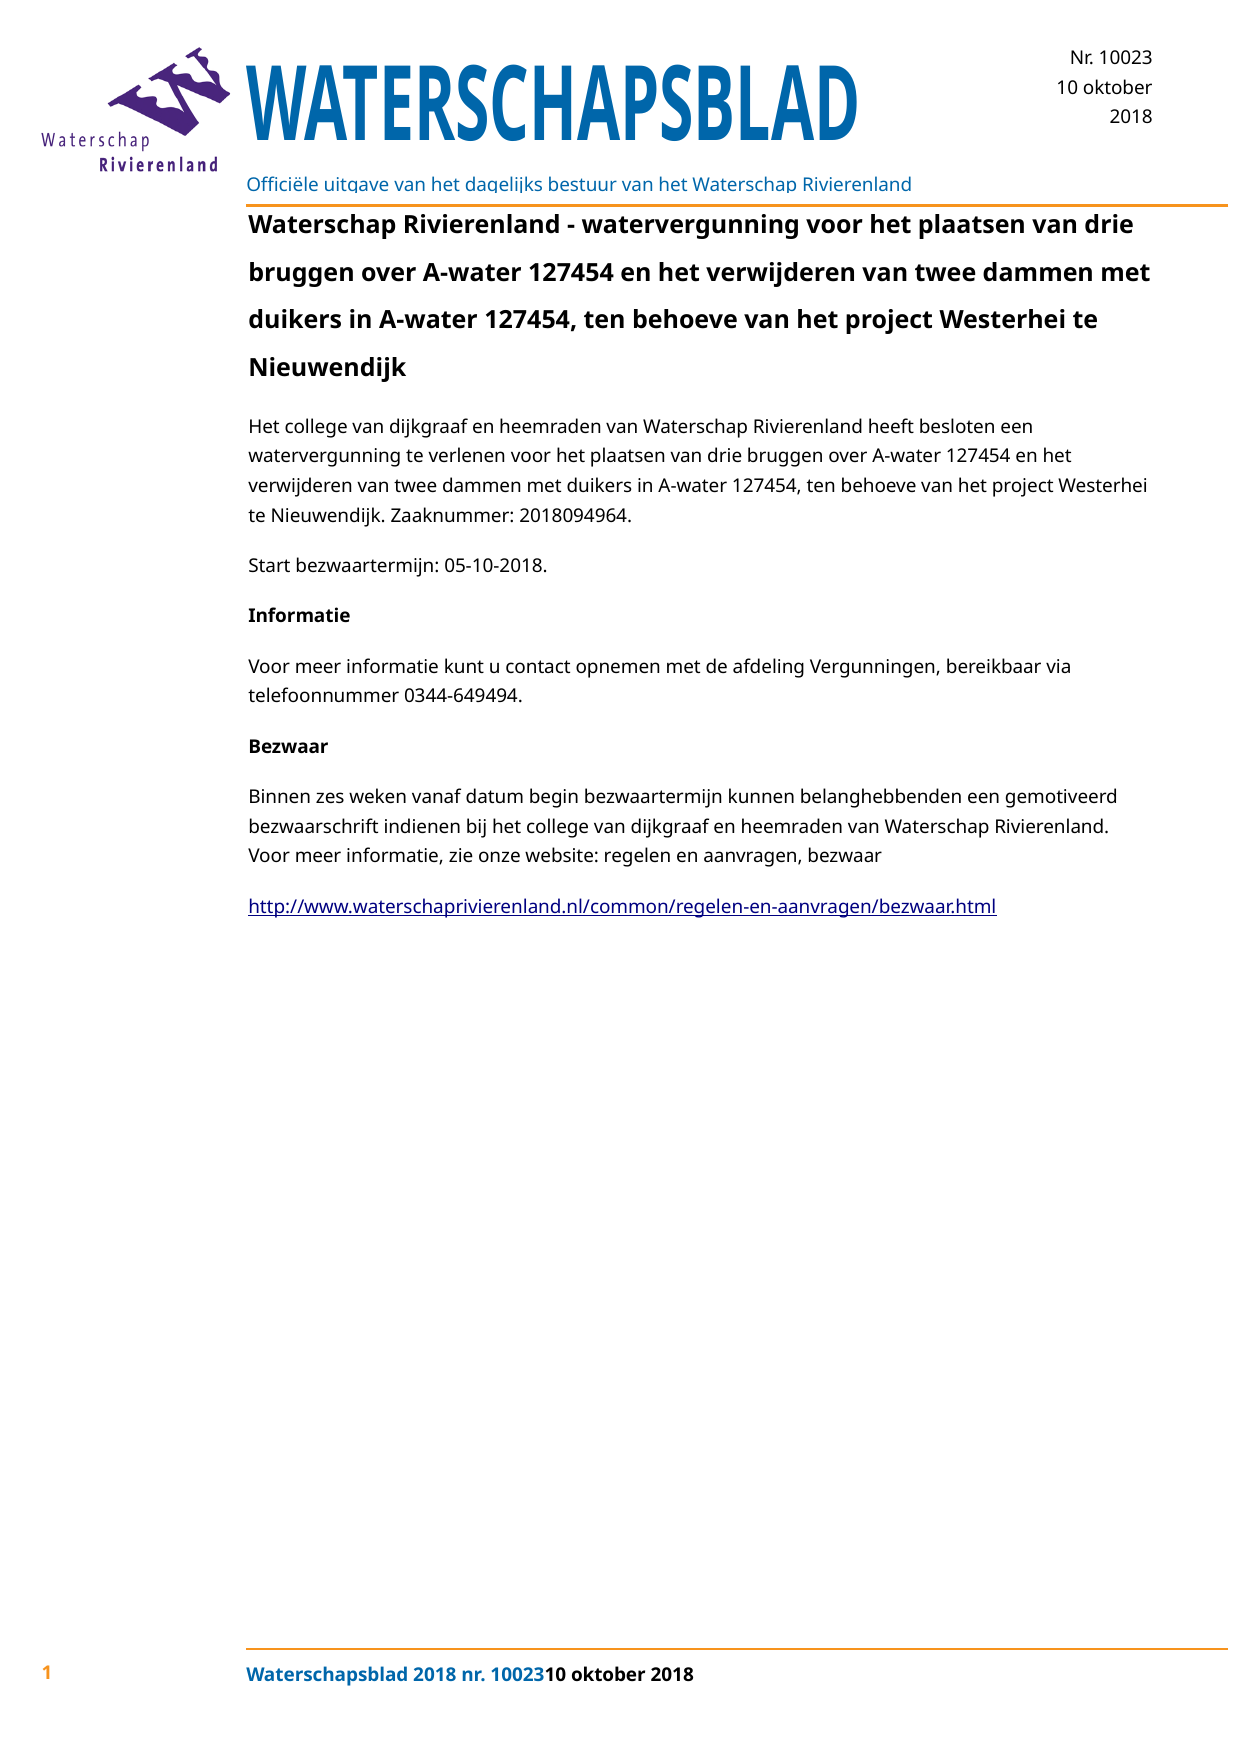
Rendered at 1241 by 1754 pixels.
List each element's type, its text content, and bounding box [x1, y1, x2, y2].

picture [41, 47, 231, 172]
text Bezwaar [248, 733, 1152, 759]
text http://www.waterschaprivierenland.nl/common/regelen-en-aanvragen/bezwaar.html [248, 893, 1152, 919]
text Informatie [248, 603, 1152, 628]
text Start bezwaartermijn: 05-10-2018. [248, 552, 1152, 578]
text Waterschap Rivierenland - watervergunning voor het plaatsen van drie bruggen over A-water 127454 en het verwijderen van twee dammen met duikers in A-water 127454, ten behoeve van het project Westerhei te Nieuwendijk [248, 207, 1152, 384]
text Binnen zes weken vanaf datum begin bezwaartermijn kunnen belanghebbenden een gemotiveerd bezwaarschrift indienen bij het college van dijkgraaf en heemraden van Waterschap Rivierenland. Voor meer informatie, zie onze website: regelen en aanvragen, bezwaar [248, 783, 1152, 868]
text Voor meer informatie kunt u contact opnemen met de afdeling Vergunningen, bereikbaar via telefoonnummer 0344-649494. [248, 653, 1152, 708]
text Het college van dijkgraaf en heemraden van Waterschap Rivierenland heeft besloten een watervergunning te verlenen voor het plaatsen van drie bruggen over A-water 127454 en het verwijderen van twee dammen met duikers in A-water 127454, ten behoeve van het project Westerhei te Nieuwendijk. Zaaknummer: 2018094964. [248, 413, 1152, 528]
